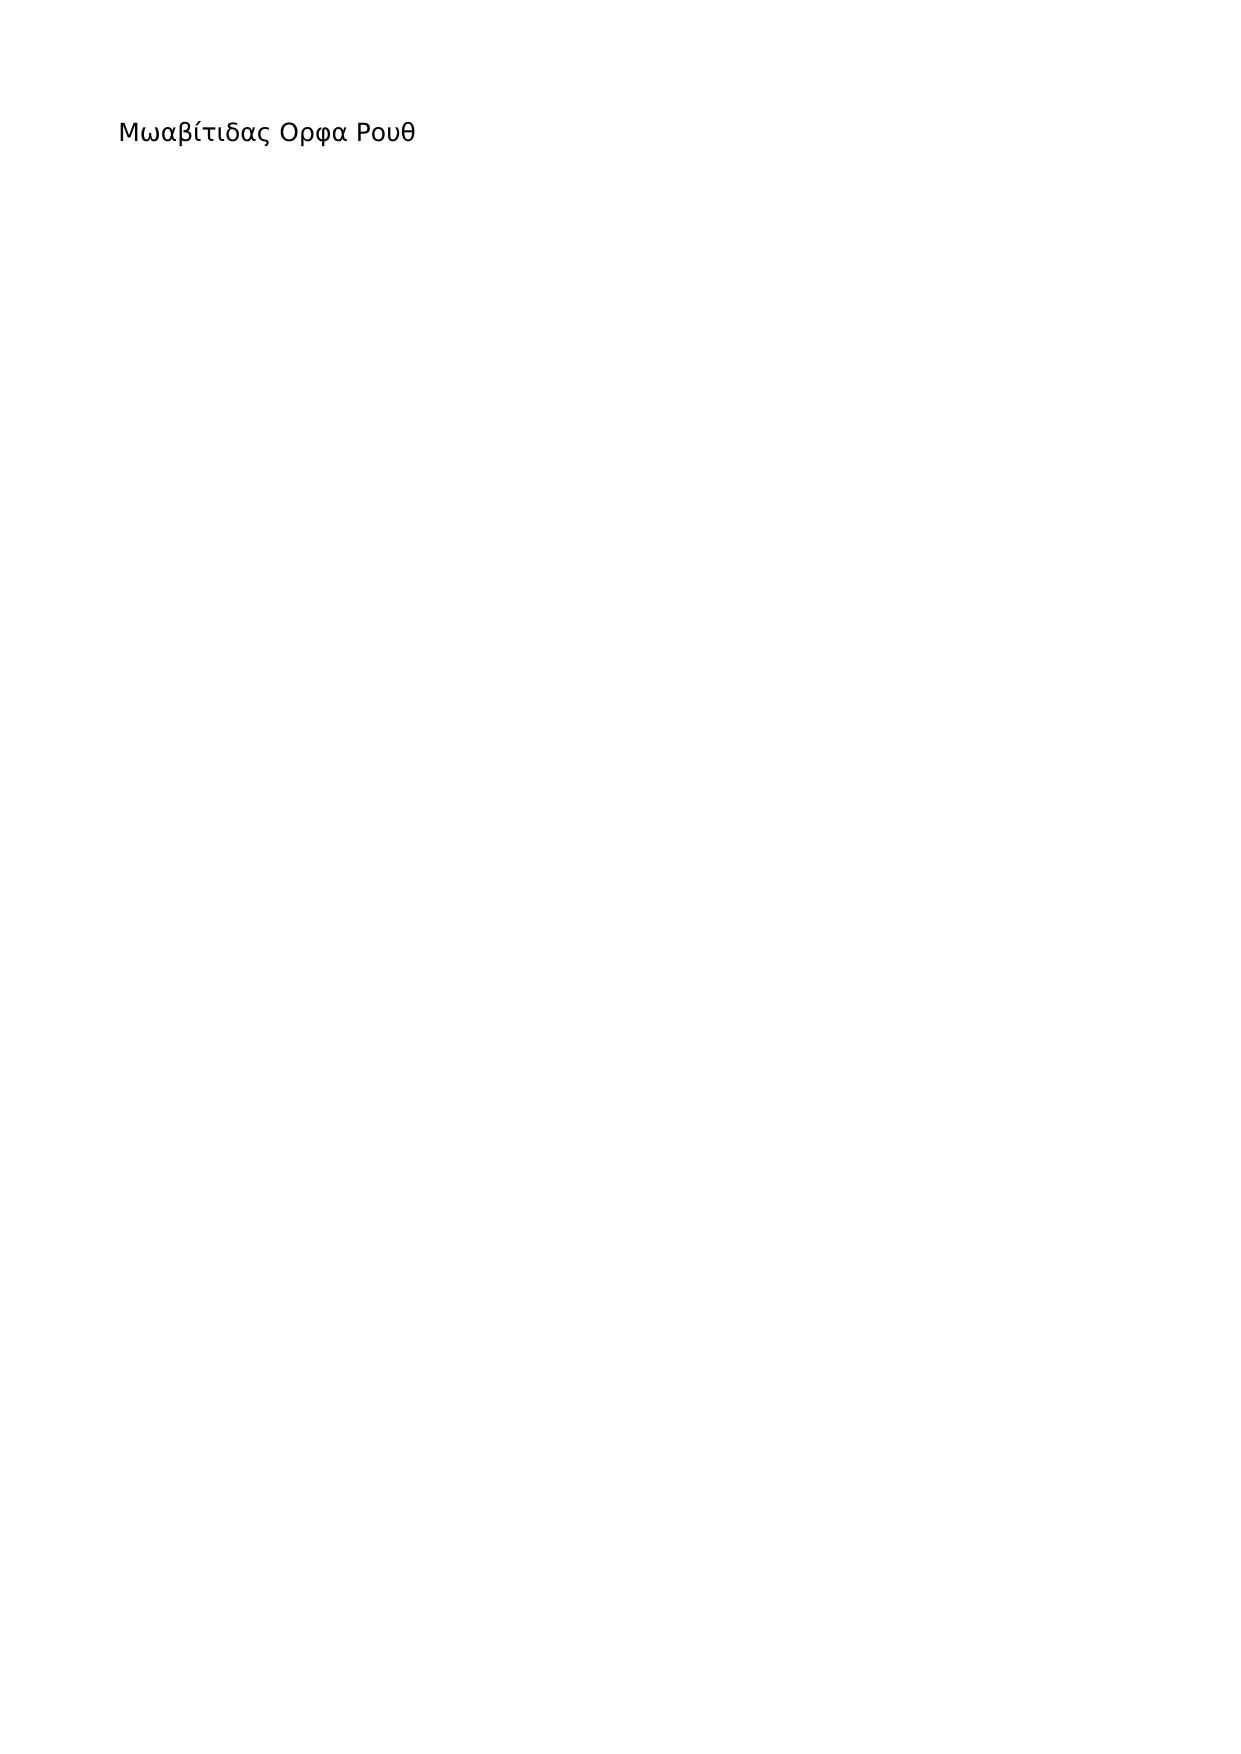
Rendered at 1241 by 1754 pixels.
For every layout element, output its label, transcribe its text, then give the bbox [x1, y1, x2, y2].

text Μωαβίτιδας Ορφα Ρουθ [118, 118, 1122, 147]
